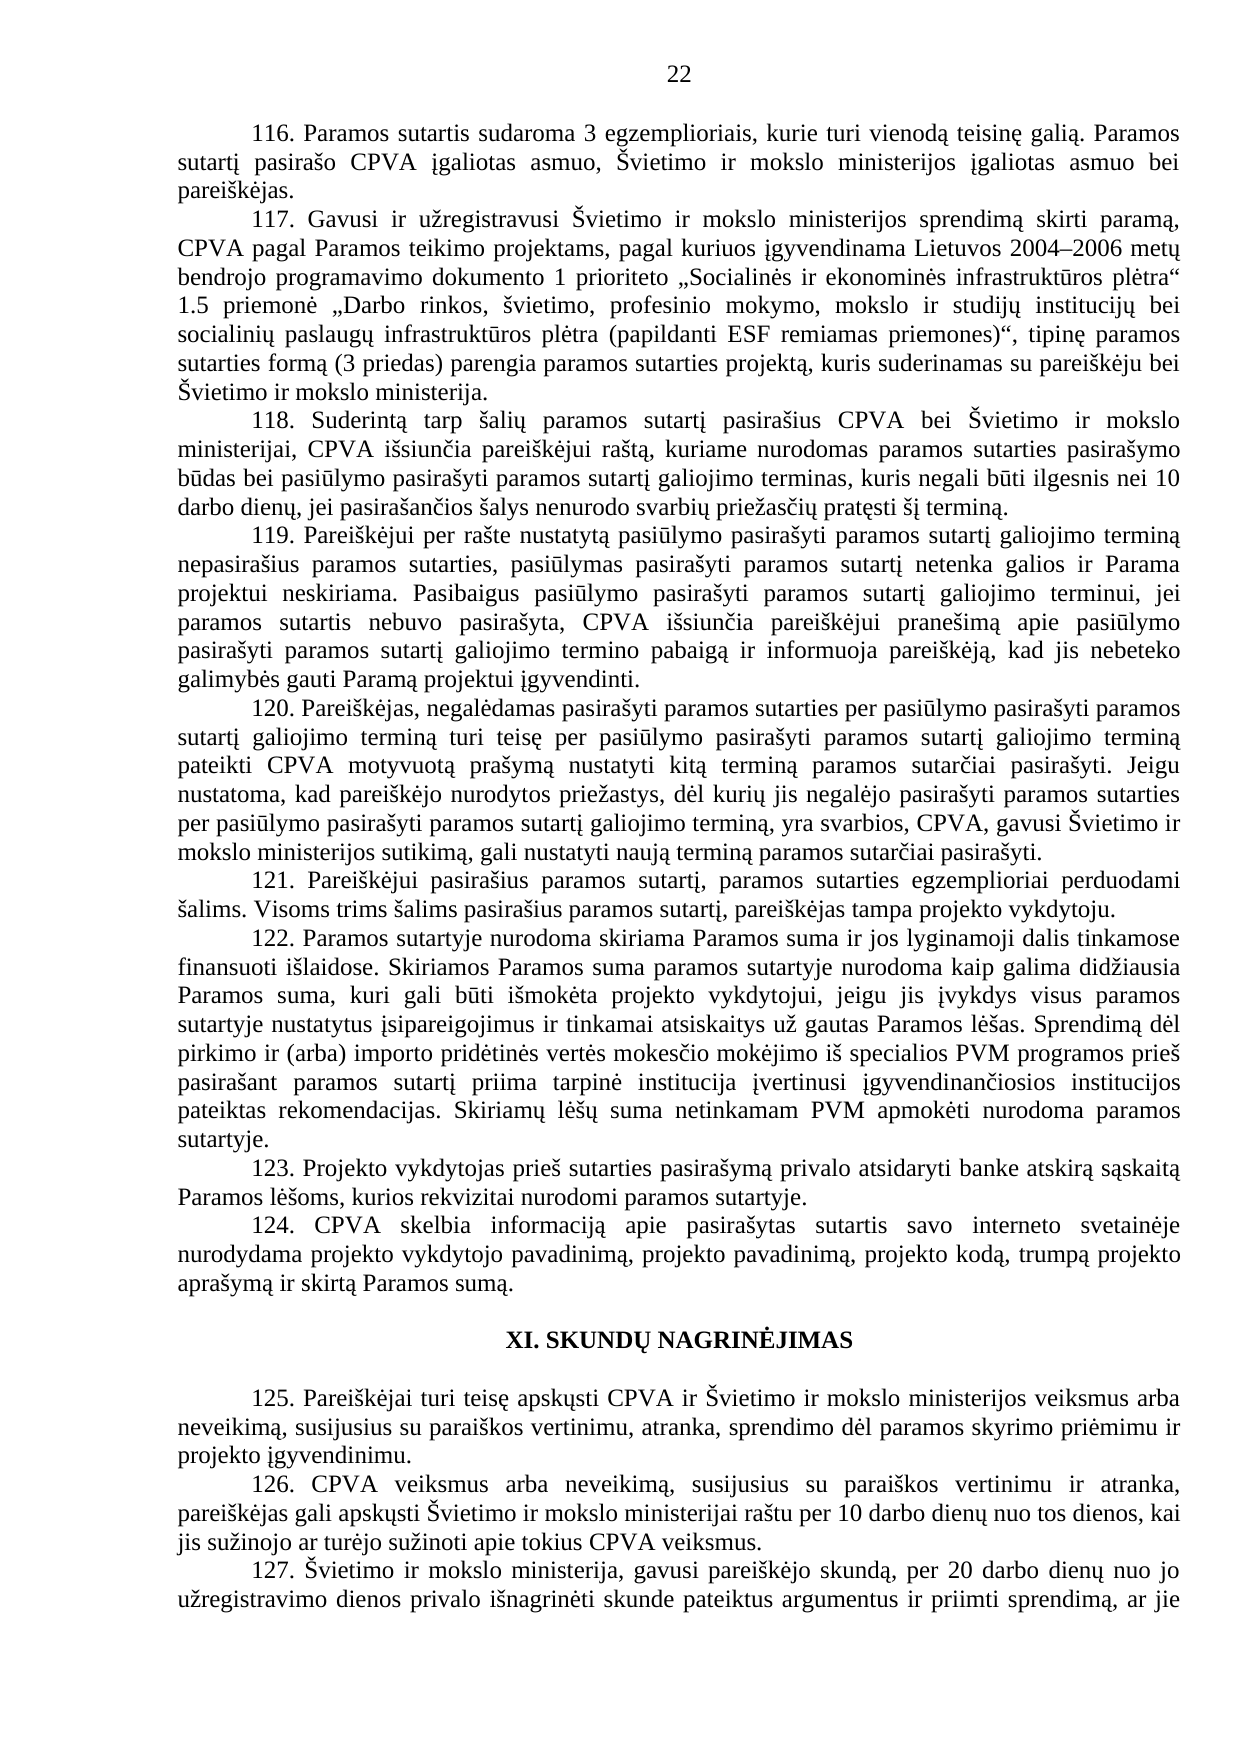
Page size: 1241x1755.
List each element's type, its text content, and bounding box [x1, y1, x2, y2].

text 116. Paramos sutartis sudaroma 3 egzemplioriais, kurie turi vienodą teisinę galią. Paramos sutartį pasirašo CPVA įgaliotas asmuo, Švietimo ir mokslo ministerijos įgaliotas asmuo bei pareiškėjas. [177, 118, 1181, 204]
text XI. SKUNDŲ NAGRINĖJIMAS [177, 1326, 1181, 1354]
text 121. Pareiškėjui pasirašius paramos sutartį, paramos sutarties egzemplioriai perduodami šalims. Visoms trims šalims pasirašius paramos sutartį, pareiškėjas tampa projekto vykdytoju. [177, 866, 1181, 923]
text 122. Paramos sutartyje nurodoma skiriama Paramos suma ir jos lyginamoji dalis tinkamose finansuoti išlaidose. Skiriamos Paramos suma paramos sutartyje nurodoma kaip galima didžiausia Paramos suma, kuri gali būti išmokėta projekto vykdytojui, jeigu jis įvykdys visus paramos sutartyje nustatytus įsipareigojimus ir tinkamai atsiskaitys už gautas Paramos lėšas. Sprendimą dėl pirkimo ir (arba) importo pridėtinės vertės mokesčio mokėjimo iš specialios PVM programos prieš pasirašant paramos sutartį priima tarpinė institucija įvertinusi įgyvendinančiosios institucijos pateiktas rekomendacijas. Skiriamų lėšų suma netinkamam PVM apmokėti nurodoma paramos sutartyje. [177, 923, 1181, 1153]
text 117. Gavusi ir užregistravusi Švietimo ir mokslo ministerijos sprendimą skirti paramą, CPVA pagal Paramos teikimo projektams, pagal kuriuos įgyvendinama Lietuvos 2004–2006 metų bendrojo programavimo dokumento 1 prioriteto „Socialinės ir ekonominės infrastruktūros plėtra“ 1.5 priemonė „Darbo rinkos, švietimo, profesinio mokymo, mokslo ir studijų institucijų bei socialinių paslaugų infrastruktūros plėtra (papildanti ESF remiamas priemones)“, tipinę paramos sutarties formą (3 priedas) parengia paramos sutarties projektą, kuris suderinamas su pareiškėju bei Švietimo ir mokslo ministerija. [177, 204, 1181, 406]
text 124. CPVA skelbia informaciją apie pasirašytas sutartis savo interneto svetainėje nurodydama projekto vykdytojo pavadinimą, projekto pavadinimą, projekto kodą, trumpą projekto aprašymą ir skirtą Paramos sumą. [177, 1211, 1181, 1297]
text 119. Pareiškėjui per rašte nustatytą pasiūlymo pasirašyti paramos sutartį galiojimo terminą nepasirašius paramos sutarties, pasiūlymas pasirašyti paramos sutartį netenka galios ir Parama projektui neskiriama. Pasibaigus pasiūlymo pasirašyti paramos sutartį galiojimo terminui, jei paramos sutartis nebuvo pasirašyta, CPVA išsiunčia pareiškėjui pranešimą apie pasiūlymo pasirašyti paramos sutartį galiojimo termino pabaigą ir informuoja pareiškėją, kad jis nebeteko galimybės gauti Paramą projektui įgyvendinti. [177, 521, 1181, 693]
text 123. Projekto vykdytojas prieš sutarties pasirašymą privalo atsidaryti banke atskirą sąskaitą Paramos lėšoms, kurios rekvizitai nurodomi paramos sutartyje. [177, 1153, 1181, 1211]
text 127. Švietimo ir mokslo ministerija, gavusi pareiškėjo skundą, per 20 darbo dienų nuo jo užregistravimo dienos privalo išnagrinėti skunde pateiktus argumentus ir priimti sprendimą, ar jie [177, 1556, 1181, 1613]
text 126. CPVA veiksmus arba neveikimą, susijusius su paraiškos vertinimu ir atranka, pareiškėjas gali apskųsti Švietimo ir mokslo ministerijai raštu per 10 darbo dienų nuo tos dienos, kai jis sužinojo ar turėjo sužinoti apie tokius CPVA veiksmus. [177, 1469, 1181, 1556]
text 125. Pareiškėjai turi teisę apskųsti CPVA ir Švietimo ir mokslo ministerijos veiksmus arba neveikimą, susijusius su paraiškos vertinimu, atranka, sprendimo dėl paramos skyrimo priėmimu ir projekto įgyvendinimu. [177, 1383, 1181, 1469]
text 118. Suderintą tarp šalių paramos sutartį pasirašius CPVA bei Švietimo ir mokslo ministerijai, CPVA išsiunčia pareiškėjui raštą, kuriame nurodomas paramos sutarties pasirašymo būdas bei pasiūlymo pasirašyti paramos sutartį galiojimo terminas, kuris negali būti ilgesnis nei 10 darbo dienų, jei pasirašančios šalys nenurodo svarbių priežasčių pratęsti šį terminą. [177, 406, 1181, 521]
text 120. Pareiškėjas, negalėdamas pasirašyti paramos sutarties per pasiūlymo pasirašyti paramos sutartį galiojimo terminą turi teisę per pasiūlymo pasirašyti paramos sutartį galiojimo terminą pateikti CPVA motyvuotą prašymą nustatyti kitą terminą paramos sutarčiai pasirašyti. Jeigu nustatoma, kad pareiškėjo nurodytos priežastys, dėl kurių jis negalėjo pasirašyti paramos sutarties per pasiūlymo pasirašyti paramos sutartį galiojimo terminą, yra svarbios, CPVA, gavusi Švietimo ir mokslo ministerijos sutikimą, gali nustatyti naują terminą paramos sutarčiai pasirašyti. [177, 693, 1181, 866]
